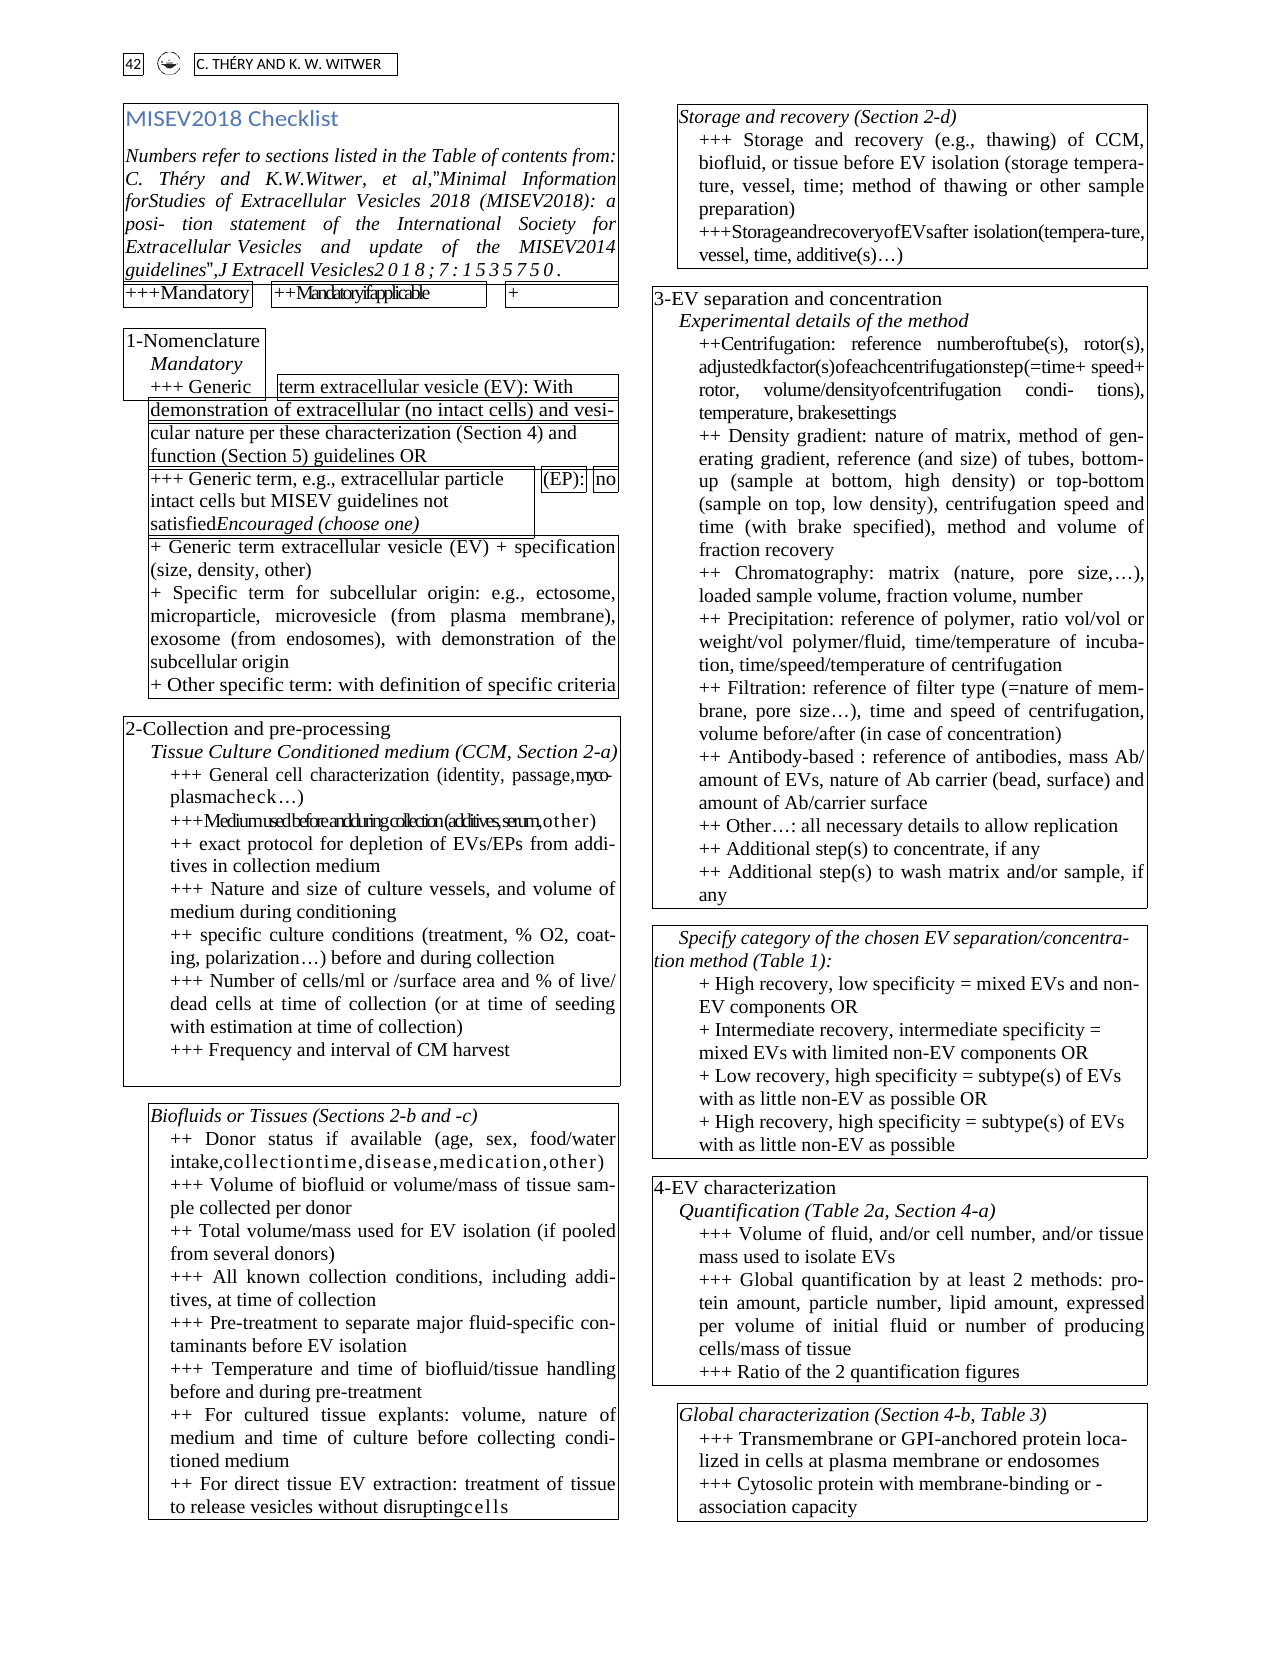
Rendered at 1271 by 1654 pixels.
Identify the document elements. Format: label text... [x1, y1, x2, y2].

text Numbers refer to sections listed in the Table of contents from: [125, 144, 618, 166]
text +++ Generic [150, 375, 265, 397]
text +++ Global quantification by at least 2 methods: pro- tein amount, particle number, lipid amount, expressed per volume of initial fluid or number of producing cells/mass of tissue [698, 1268, 1145, 1359]
picture [157, 52, 181, 75]
text +++ Frequency and interval of CM harvest [170, 1038, 619, 1061]
text + Low recovery, high specificity = subtype(s) of EVs with as little non-EV as possible OR [698, 1064, 1142, 1110]
text Biofluids or Tissues (Sections 2-b and -c) [150, 1104, 618, 1127]
text ++ Other…: all necessary details to allow replication [698, 814, 1147, 837]
text +++ Transmembrane or GPI-anchored protein loca- lized in cells at plasma membrane or endosomes [698, 1426, 1147, 1472]
text Mandatory [130, 352, 262, 375]
text ++ Density gradient: nature of matrix, method of gen- erating gradient, reference (and size) of tubes, bottom- up (sample at bottom, high density) or top-bottom (sample on top, low density), centrifugation speed and time (with brake specified), method and volume of fraction recovery [698, 424, 1145, 561]
text +++ Number of cells/ml or /surface area and % of live/ dead cells at time of collection (or at time of seeding with estimation at time of collection) [170, 969, 616, 1038]
text (EP): [543, 467, 586, 489]
text Quantification (Table 2a, Section 4-a) [679, 1199, 1147, 1222]
text +++ Volume of biofluid or volume/mass of tissue sam- ple collected per donor [170, 1173, 616, 1219]
text +++ Volume of fluid, and/or cell number, and/or tissue mass used to isolate EVs [698, 1222, 1145, 1268]
text Global characterization (Section 4-b, Table 3) [679, 1404, 1147, 1426]
text ++ Antibody-based : reference of antibodies, mass Ab/ amount of EVs, nature of Ab carrier (bead, surface) and amount of Ab/carrier surface [698, 745, 1145, 814]
text Specify category of the chosen EV separation/concentra-tion method (Table 1): [654, 926, 1142, 972]
text 4-EV characterization [654, 1177, 1147, 1199]
text +++ Cytosolic protein with membrane-binding or - association capacity [698, 1472, 1147, 1518]
text +++StorageandrecoveryofEVsafter isolation(tempera-ture, vessel, time, additive(s)…) [698, 220, 1145, 266]
text demonstration of extracellular (no intact cells) and vesi- [150, 398, 618, 420]
text ++Centrifugation: reference numberoftube(s), rotor(s), adjustedkfactor(s)ofeachcentrifugationstep(=time+ speed+ rotor, volume/densityofcentrifugation condi- tions), temperature, brakesettings [698, 332, 1145, 424]
text + Generic term extracellular vesicle (EV) + specification (size, density, other) [150, 536, 616, 581]
text C. Théry and K.W.Witwer, et al,”Minimal Information forStudies of Extracellular Vesicles 2018 (MISEV2018): a posi- tion statement of the International Society for Extracellular Vesicles and update of the MISEV2014 guidelines”,J Extracell Vesicles2018;7:1535750. [125, 167, 617, 281]
text term extracellular vesicle (EV): With [279, 375, 618, 397]
text 3-EV separation and concentration [654, 287, 1147, 309]
text C. THÉRY AND K. W. WITWER [196, 54, 397, 73]
text + High recovery, high specificity = subtype(s) of EVs with as little non-EV as possible [698, 1110, 1142, 1156]
text ++ Chromatography: matrix (nature, pore size,…), loaded sample volume, fraction volume, number [698, 561, 1145, 607]
text 1-Nomenclature [124, 329, 262, 352]
text ++ For cultured tissue explants: volume, nature of medium and time of culture before collecting condi- tioned medium [170, 1403, 616, 1471]
text +++Mandatory [125, 282, 252, 304]
text cular nature per these characterization (Section 4) and function (Section 5) guidelines OR [150, 421, 618, 466]
text ++ Additional step(s) to concentrate, if any [698, 837, 1147, 860]
text 42 [125, 54, 143, 73]
text + Encouraged [508, 282, 618, 307]
text 2-Collection and pre-processing [125, 717, 619, 739]
text ++ exact protocol for depletion of EVs/EPs from addi- tives in collection medium [170, 832, 616, 877]
text ++Mandatoryifapplicable [273, 282, 486, 304]
text + Intermediate recovery, intermediate specificity = mixed EVs with limited non-EV components OR [698, 1018, 1142, 1064]
text + Other specific term: with definition of specific criteria [150, 673, 618, 696]
text +++ Nature and size of culture vessels, and volume of medium during conditioning [170, 877, 616, 923]
text Tissue Culture Conditioned medium (CCM, Section 2-a) [150, 739, 619, 762]
text ++ Additional step(s) to wash matrix and/or sample, if any [698, 860, 1145, 906]
text ++ Total volume/mass used for EV isolation (if pooled from several donors) [170, 1219, 616, 1265]
text + High recovery, low specificity = mixed EVs and non- EV components OR [698, 972, 1147, 1018]
text ++ Donor status if available (age, sex, food/water intake,collectiontime,disease,medication,other) [170, 1127, 616, 1173]
text ++ Precipitation: reference of polymer, ratio vol/vol or weight/vol polymer/fluid, time/temperature of incuba- tion, time/speed/temperature of centrifugation [698, 607, 1145, 676]
text ++ specific culture conditions (treatment, % O2, coat- ing, polarization…) before and during collection [170, 923, 616, 969]
text +++ All known collection conditions, including addi- tives, at time of collection [170, 1265, 616, 1311]
text ++ For direct tissue EV extraction: treatment of tissue to release vesicles without disruptingcells [170, 1472, 616, 1517]
text ++ Filtration: reference of filter type (=nature of mem- brane, pore size…), time and speed of centrifugation, volume before/after (in case of concentration) [698, 676, 1145, 745]
text + Specific term for subcellular origin: e.g., ectosome, microparticle, microvesicle (from plasma membrane), exosome (from endosomes), with demonstration of the subcellular origin [150, 581, 616, 672]
text no [595, 467, 618, 489]
text +++ Temperature and time of biofluid/tissue handling before and during pre-treatment [170, 1357, 616, 1403]
text Experimental details of the method [679, 309, 1147, 332]
text +++Mediumusedbeforeandduringcollection(additives, serum,other) [170, 808, 618, 831]
text +++ Generic term, e.g., extracellular particle intact cells but MISEV guidelines not satisfiedEncouraged (choose one) [150, 467, 534, 535]
text MISEV2018 Checklist [125, 104, 618, 132]
text +++ Storage and recovery (e.g., thawing) of CCM, biofluid, or tissue before EV isolation (storage tempera- ture, vessel, time; method of thawing or other sample preparation) [698, 128, 1145, 219]
text +++ Pre-treatment to separate major fluid-specific con- taminants before EV isolation [170, 1311, 616, 1357]
text Storage and recovery (Section 2-d) [679, 105, 1147, 128]
text +++ General cell characterization (identity, passage,myco-plasmacheck…) [170, 763, 615, 808]
text +++ Ratio of the 2 quantification figures [698, 1360, 1147, 1383]
